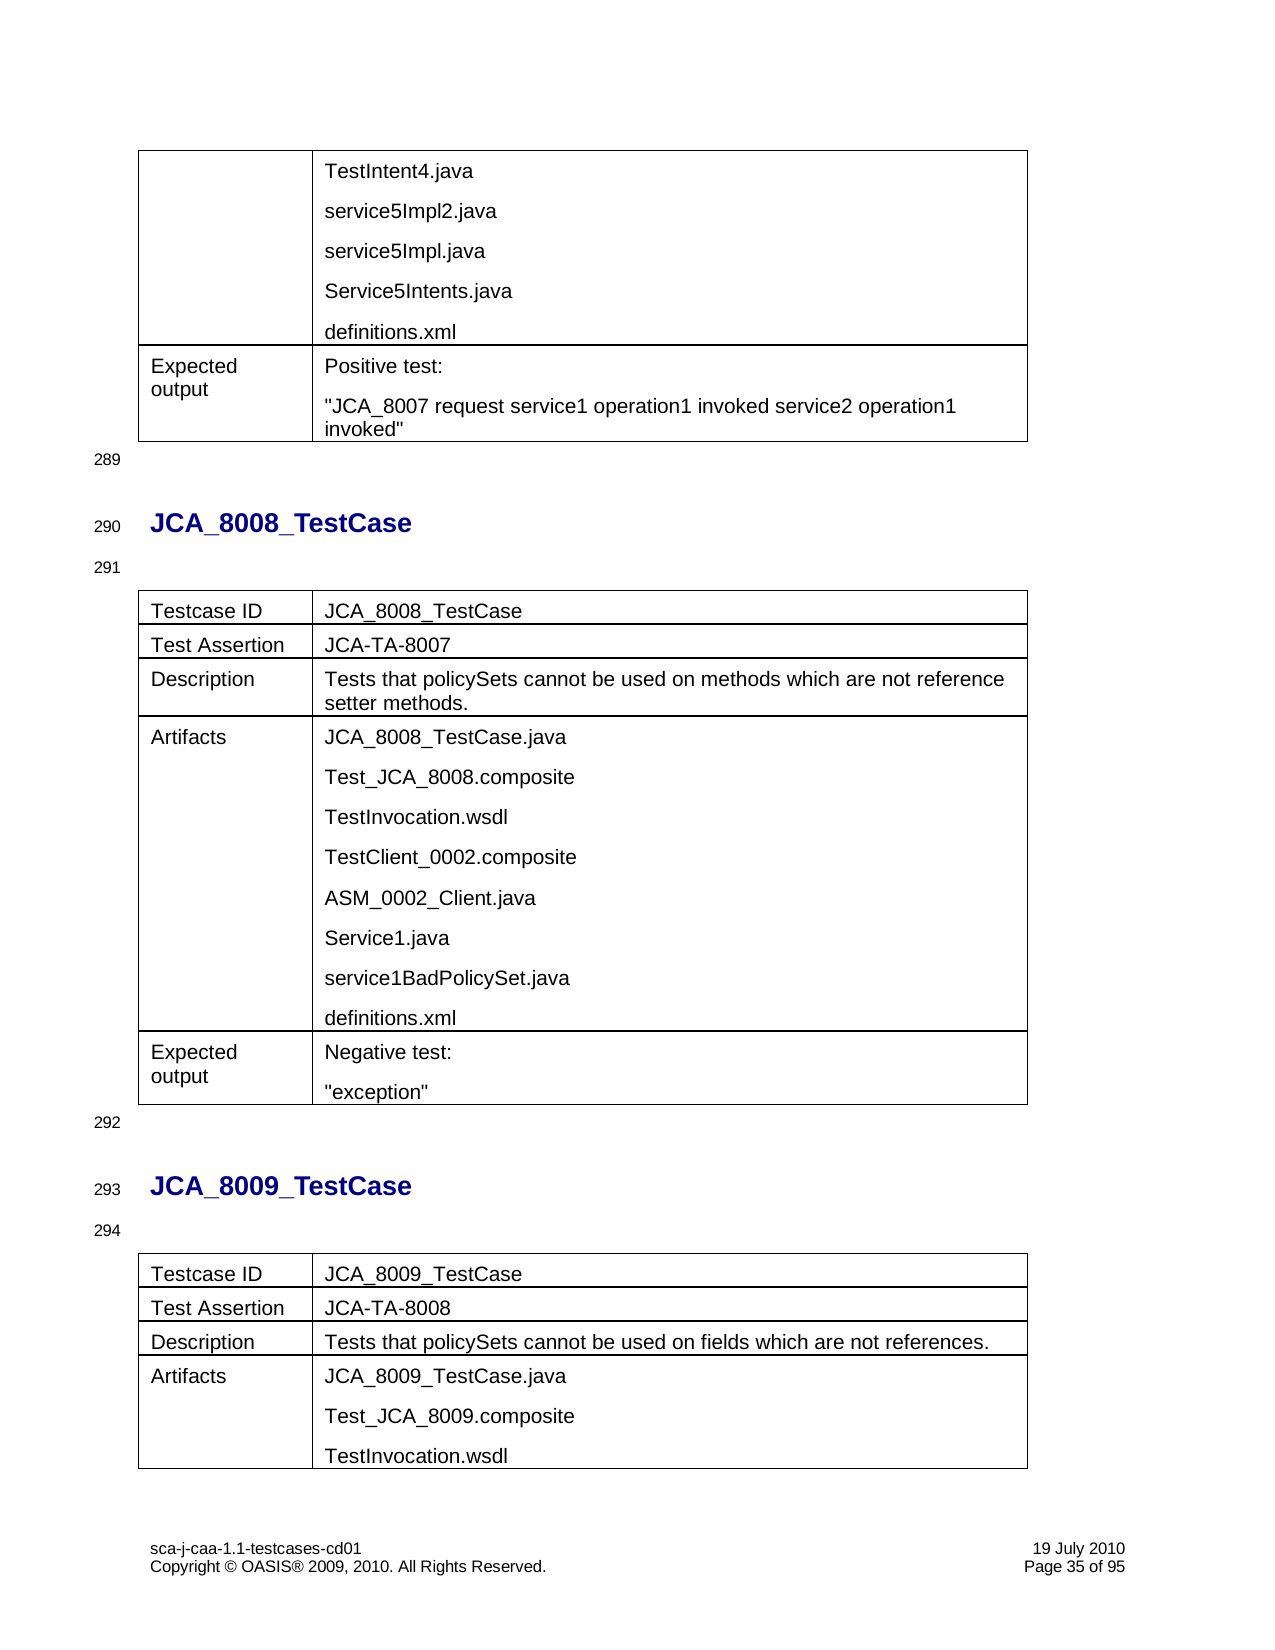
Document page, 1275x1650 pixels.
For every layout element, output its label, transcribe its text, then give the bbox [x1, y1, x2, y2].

table_cell Description [139, 659, 312, 715]
subtitle JCA_8008_TestCase [150, 508, 1125, 538]
table_header JCA_8008_TestCase [313, 591, 1027, 623]
table_header Testcase ID [139, 591, 312, 623]
table_cell JCA_8009_TestCase.java Test_JCA_8009.composite TestInvocation.wsdl [313, 1356, 1027, 1468]
table_cell Artifacts [139, 717, 312, 1030]
table_cell Test Assertion [139, 1288, 312, 1320]
table_cell Description [139, 1322, 312, 1354]
table_cell Tests that policySets cannot be used on fields which are not references. [313, 1322, 1027, 1354]
table_cell Negative test: "exception" [313, 1032, 1027, 1104]
table_cell [139, 151, 312, 344]
table_cell JCA-TA-8008 [313, 1288, 1027, 1320]
table_cell Expected output [139, 346, 312, 441]
table_cell Tests that policySets cannot be used on methods which are not reference setter methods. [313, 659, 1027, 715]
table_cell Positive test: "JCA_8007 request service1 operation1 invoked service2 operation1 invoked" [313, 346, 1027, 441]
table_cell JCA_8008_TestCase.java Test_JCA_8008.composite TestInvocation.wsdl TestClient_0002.composite ASM_0002_Client.java Service1.java service1BadPolicySet.java definitions.xml [313, 717, 1027, 1030]
table_cell Expected output [139, 1032, 312, 1104]
subtitle JCA_8009_TestCase [150, 1171, 1125, 1201]
table_cell TestIntent4.java service5Impl2.java service5Impl.java Service5Intents.java definitions.xml [313, 151, 1027, 344]
table_cell JCA-TA-8007 [313, 625, 1027, 657]
table_cell Test Assertion [139, 625, 312, 657]
table_cell Artifacts [139, 1356, 312, 1468]
table_header JCA_8009_TestCase [313, 1254, 1027, 1286]
table_header Testcase ID [139, 1254, 312, 1286]
